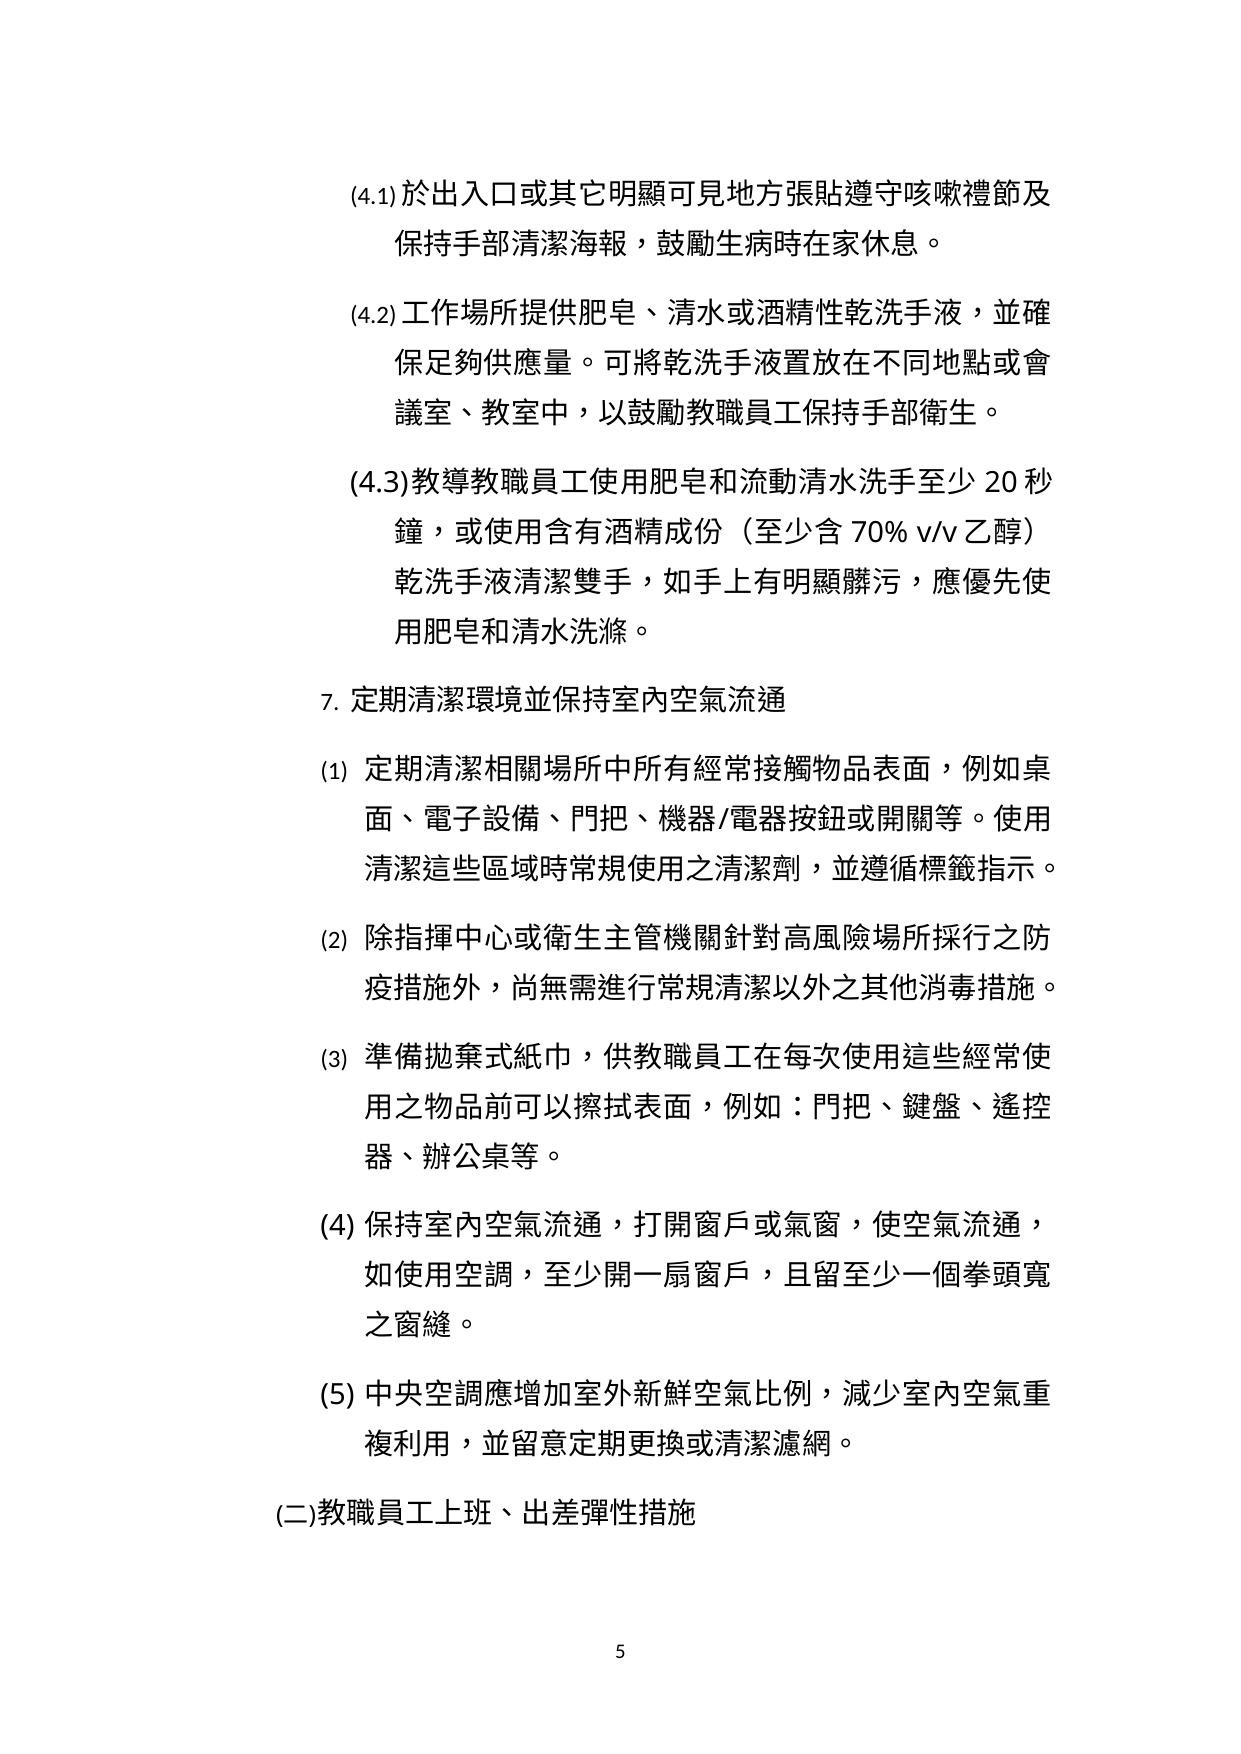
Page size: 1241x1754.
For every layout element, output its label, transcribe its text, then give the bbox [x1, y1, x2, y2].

list 中央空調應增加室外新鮮空氣比例，減少室內空氣重複利用，並留意定期更換或清潔濾網。 [320, 1364, 1053, 1464]
list 工作場所提供肥皂、清水或酒精性乾洗手液，並確保足夠供應量。可將乾洗手液置放在不同地點或會議室、教室中，以鼓勵教職員工保持手部衛生。 [350, 283, 1053, 433]
list 教導教職員工使用肥皂和流動清水洗手至少20秒鐘，或使用含有酒精成份（至少含70% v/v乙醇）乾洗手液清潔雙手，如手上有明顯髒污，應優先使用肥皂和清水洗滌。 [350, 452, 1053, 652]
list 準備拋棄式紙巾，供教職員工在每次使用這些經常使用之物品前可以擦拭表面，例如：門把、鍵盤、遙控器、辦公桌等。 [320, 1027, 1053, 1177]
subtitle 教職員工上班、出差彈性措施 [276, 1483, 1053, 1533]
list 定期清潔環境並保持室內空氣流通 [320, 671, 1053, 721]
list 保持室內空氣流通，打開窗戶或氣窗，使空氣流通，如使用空調，至少開一扇窗戶，且留至少一個拳頭寬之窗縫。 [320, 1196, 1053, 1346]
list 定期清潔相關場所中所有經常接觸物品表面，例如桌面、電子設備、門把、機器/電器按鈕或開關等。使用清潔這些區域時常規使用之清潔劑，並遵循標籤指示。 [320, 739, 1053, 889]
list 除指揮中心或衛生主管機關針對高風險場所採行之防疫措施外，尚無需進行常規清潔以外之其他消毒措施。 [320, 908, 1053, 1008]
list 於出入口或其它明顯可見地方張貼遵守咳嗽禮節及保持手部清潔海報，鼓勵生病時在家休息。 [350, 164, 1053, 264]
